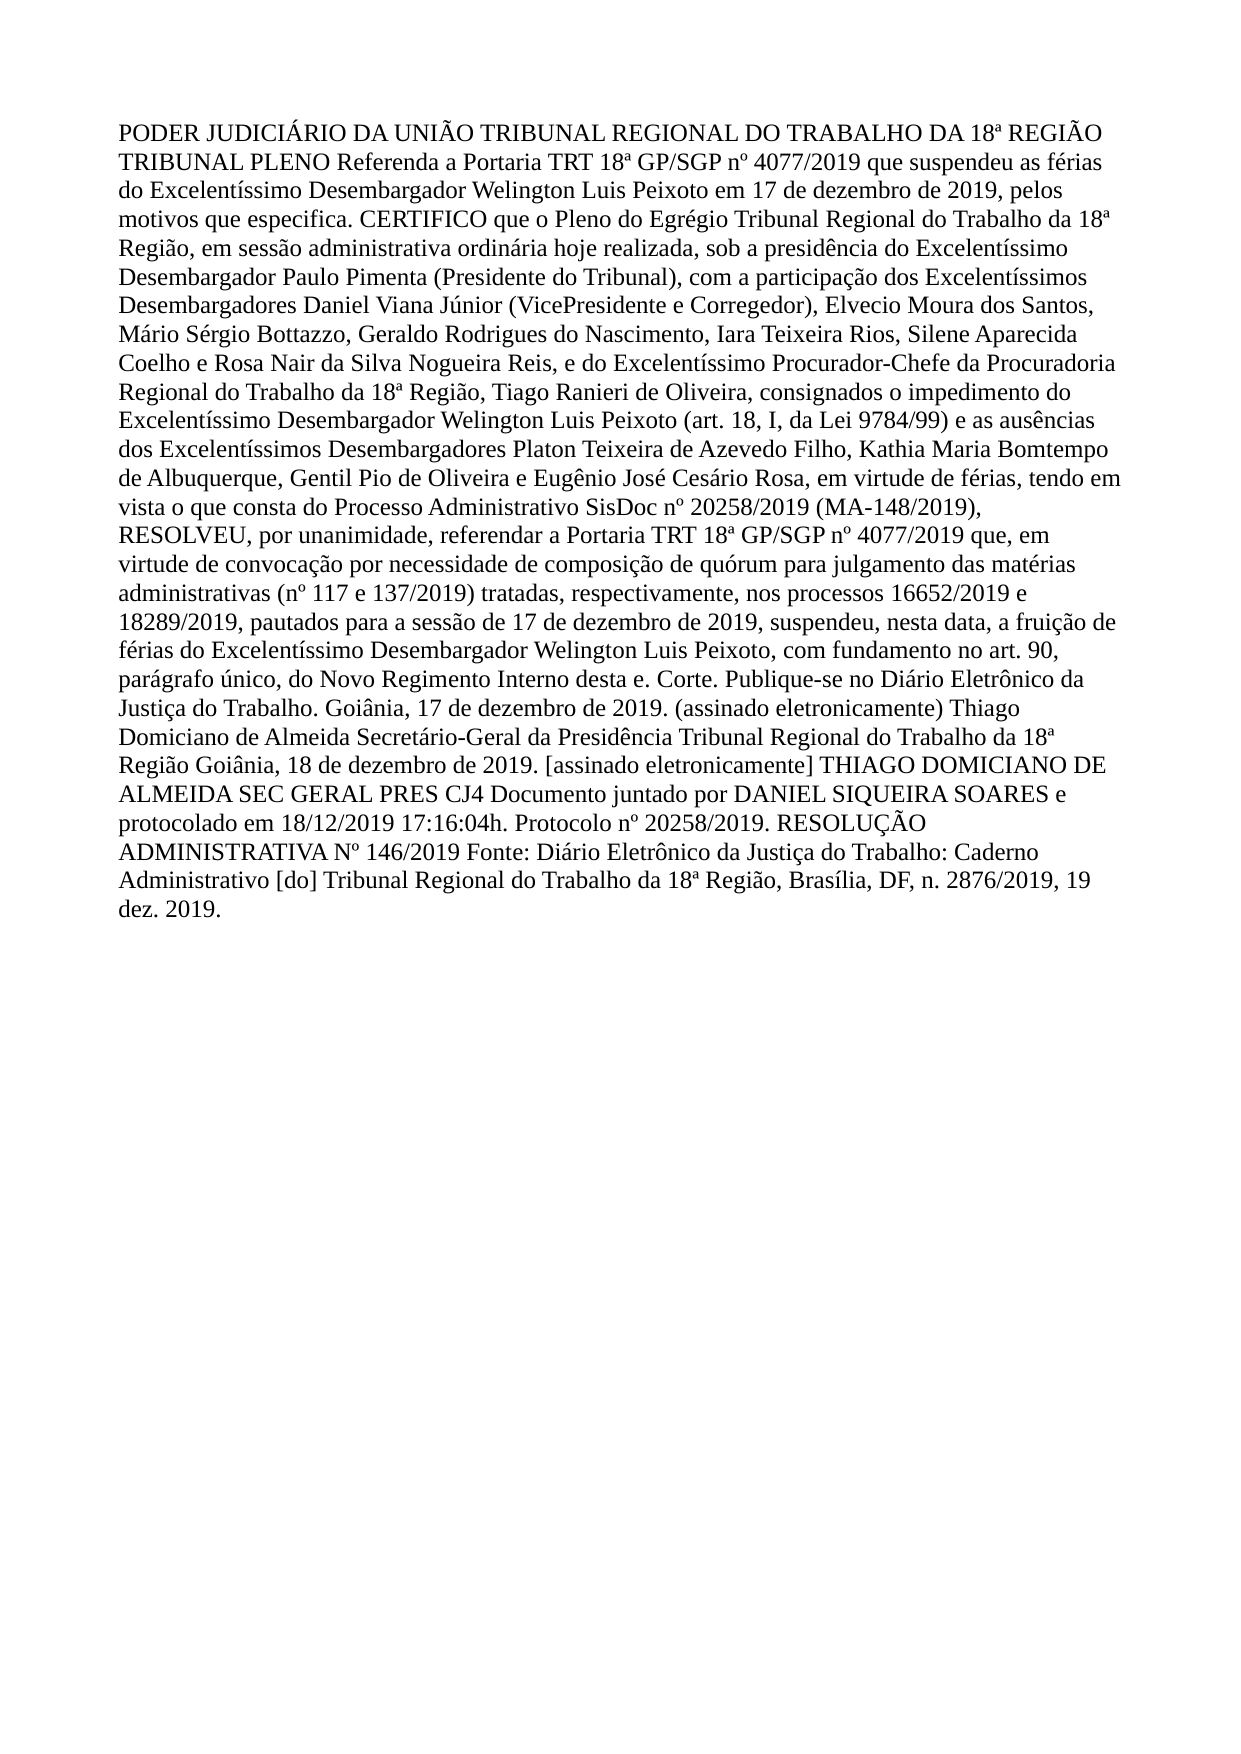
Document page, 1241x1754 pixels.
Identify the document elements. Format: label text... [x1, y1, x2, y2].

text PODER JUDICIÁRIO DA UNIÃO TRIBUNAL REGIONAL DO TRABALHO DA 18ª REGIÃO TRIBUNAL PLENO Referenda a Portaria TRT 18ª GP/SGP nº 4077/2019 que suspendeu as férias do Excelentíssimo Desembargador Welington Luis Peixoto em 17 de dezembro de 2019, pelos motivos que especifica. CERTIFICO que o Pleno do Egrégio Tribunal Regional do Trabalho da 18ª Região, em sessão administrativa ordinária hoje realizada, sob a presidência do Excelentíssimo Desembargador Paulo Pimenta (Presidente do Tribunal), com a participação dos Excelentíssimos Desembargadores Daniel Viana Júnior (VicePresidente e Corregedor), Elvecio Moura dos Santos, Mário Sérgio Bottazzo, Geraldo Rodrigues do Nascimento, Iara Teixeira Rios, Silene Aparecida Coelho e Rosa Nair da Silva Nogueira Reis, e do Excelentíssimo Procurador-Chefe da Procuradoria Regional do Trabalho da 18ª Região, Tiago Ranieri de Oliveira, consignados o impedimento do Excelentíssimo Desembargador Welington Luis Peixoto (art. 18, I, da Lei 9784/99) e as ausências dos Excelentíssimos Desembargadores Platon Teixeira de Azevedo Filho, Kathia Maria Bomtempo de Albuquerque, Gentil Pio de Oliveira e Eugênio José Cesário Rosa, em virtude de férias, tendo em vista o que consta do Processo Administrativo SisDoc nº 20258/2019 (MA-148/2019), RESOLVEU, por unanimidade, referendar a Portaria TRT 18ª GP/SGP nº 4077/2019 que, em virtude de convocação por necessidade de composição de quórum para julgamento das matérias administrativas (nº 117 e 137/2019) tratadas, respectivamente, nos processos 16652/2019 e 18289/2019, pautados para a sessão de 17 de dezembro de 2019, suspendeu, nesta data, a fruição de férias do Excelentíssimo Desembargador Welington Luis Peixoto, com fundamento no art. 90, parágrafo único, do Novo Regimento Interno desta e. Corte. Publique-se no Diário Eletrônico da Justiça do Trabalho. Goiânia, 17 de dezembro de 2019. (assinado eletronicamente) Thiago Domiciano de Almeida Secretário-Geral da Presidência Tribunal Regional do Trabalho da 18ª Região Goiânia, 18 de dezembro de 2019. [assinado eletronicamente] THIAGO DOMICIANO DE ALMEIDA SEC GERAL PRES CJ4 Documento juntado por DANIEL SIQUEIRA SOARES e protocolado em 18/12/2019 17:16:04h. Protocolo nº 20258/2019. RESOLUÇÃO ADMINISTRATIVA Nº 146/2019 Fonte: Diário Eletrônico da Justiça do Trabalho: Caderno Administrativo [do] Tribunal Regional do Trabalho da 18ª Região, Brasília, DF, n. 2876/2019, 19 dez. 2019. [118, 118, 1122, 923]
